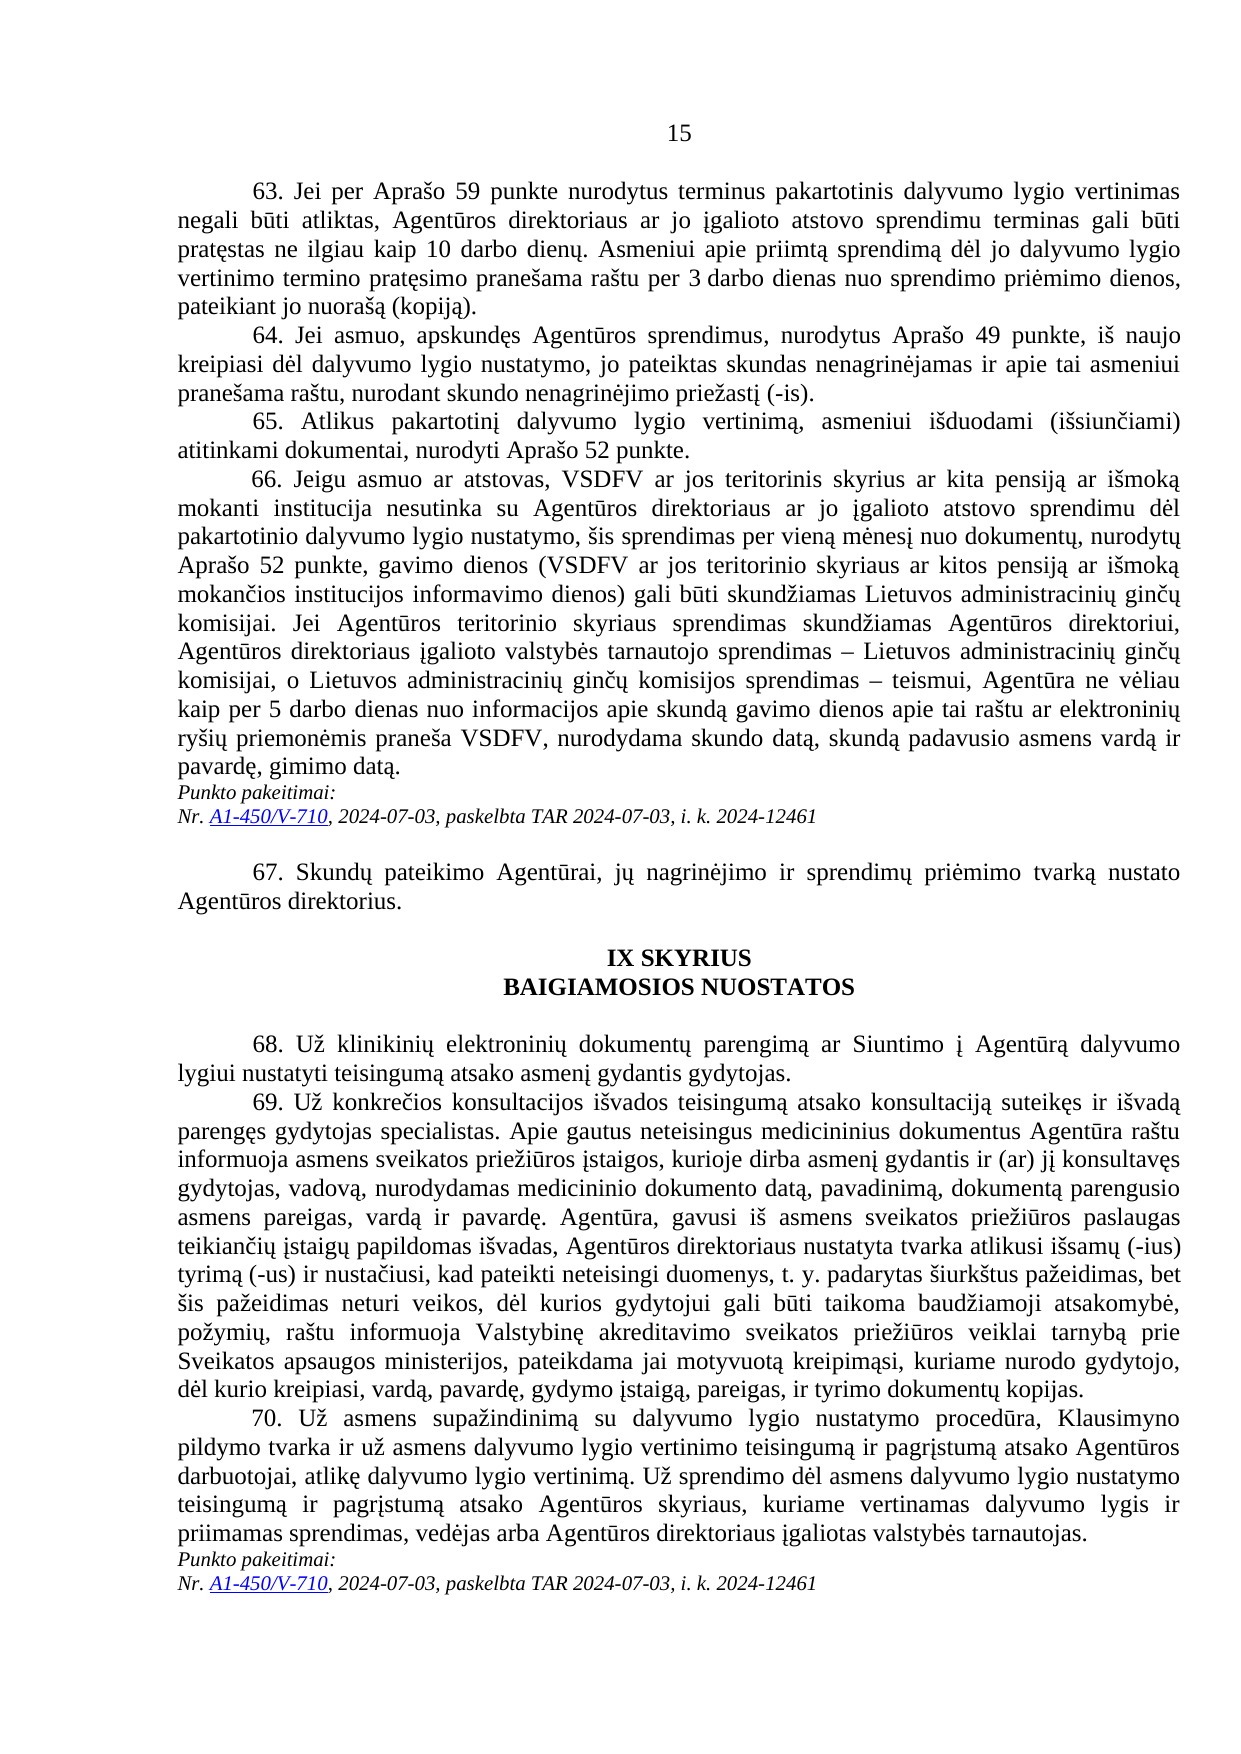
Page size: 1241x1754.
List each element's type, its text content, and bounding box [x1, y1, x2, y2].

text 63. Jei per Aprašo 59 punkte nurodytus terminus pakartotinis dalyvumo lygio vertinimas negali būti atliktas, Agentūros direktoriaus ar jo įgalioto atstovo sprendimu terminas gali būti pratęstas ne ilgiau kaip 10 darbo dienų. Asmeniui apie priimtą sprendimą dėl jo dalyvumo lygio vertinimo termino pratęsimo pranešama raštu per 3 darbo dienas nuo sprendimo priėmimo dienos, pateikiant jo nuorašą (kopiją). [177, 176, 1181, 320]
text Punkto pakeitimai: [177, 780, 1181, 804]
text 69. Už konkrečios konsultacijos išvados teisingumą atsako konsultaciją suteikęs ir išvadą parengęs gydytojas specialistas. Apie gautus neteisingus medicininius dokumentus Agentūra raštu informuoja asmens sveikatos priežiūros įstaigos, kurioje dirba asmenį gydantis ir (ar) jį konsultavęs gydytojas, vadovą, nurodydamas medicininio dokumento datą, pavadinimą, dokumentą parengusio asmens pareigas, vardą ir pavardę. Agentūra, gavusi iš asmens sveikatos priežiūros paslaugas teikiančių įstaigų papildomas išvadas, Agentūros direktoriaus nustatyta tvarka atlikusi išsamų (-ius) tyrimą (-us) ir nustačiusi, kad pateikti neteisingi duomenys, t. y. padarytas šiurkštus pažeidimas, bet šis pažeidimas neturi veikos, dėl kurios gydytojui gali būti taikoma baudžiamoji atsakomybė, požymių, raštu informuoja Valstybinę akreditavimo sveikatos priežiūros veiklai tarnybą prie Sveikatos apsaugos ministerijos, pateikdama jai motyvuotą kreipimąsi, kuriame nurodo gydytojo, dėl kurio kreipiasi, vardą, pavardę, gydymo įstaigą, pareigas, ir tyrimo dokumentų kopijas. [177, 1087, 1181, 1403]
text Nr. A1-450/V-710, 2024-07-03, paskelbta TAR 2024-07-03, i. k. 2024-12461 [177, 804, 1181, 828]
text 70. Už asmens supažindinimą su dalyvumo lygio nustatymo procedūra, Klausimyno pildymo tvarka ir už asmens dalyvumo lygio vertinimo teisingumą ir pagrįstumą atsako Agentūros darbuotojai, atlikę dalyvumo lygio vertinimą. Už sprendimo dėl asmens dalyvumo lygio nustatymo teisingumą ir pagrįstumą atsako Agentūros skyriaus, kuriame vertinamas dalyvumo lygis ir priimamas sprendimas, vedėjas arba Agentūros direktoriaus įgaliotas valstybės tarnautojas. [177, 1403, 1181, 1547]
text IX SKYRIUS [177, 943, 1181, 972]
text Punkto pakeitimai: [177, 1547, 1181, 1571]
text 68. Už klinikinių elektroninių dokumentų parengimą ar Siuntimo į Agentūrą dalyvumo lygiui nustatyti teisingumą atsako asmenį gydantis gydytojas. [177, 1029, 1181, 1087]
text Nr. A1-450/V-710, 2024-07-03, paskelbta TAR 2024-07-03, i. k. 2024-12461 [177, 1571, 1181, 1595]
text BAIGIAMOSIOS NUOSTATOS [177, 972, 1181, 1001]
text 64. Jei asmuo, apskundęs Agentūros sprendimus, nurodytus Aprašo 49 punkte, iš naujo kreipiasi dėl dalyvumo lygio nustatymo, jo pateiktas skundas nenagrinėjamas ir apie tai asmeniui pranešama raštu, nurodant skundo nenagrinėjimo priežastį (-is). [177, 320, 1181, 406]
text 67. Skundų pateikimo Agentūrai, jų nagrinėjimo ir sprendimų priėmimo tvarką nustato Agentūros direktorius. [177, 857, 1181, 914]
text 65. Atlikus pakartotinį dalyvumo lygio vertinimą, asmeniui išduodami (išsiunčiami) atitinkami dokumentai, nurodyti Aprašo 52 punkte. [177, 406, 1181, 464]
text 66. Jeigu asmuo ar atstovas, VSDFV ar jos teritorinis skyrius ar kita pensiją ar išmoką mokanti institucija nesutinka su Agentūros direktoriaus ar jo įgalioto atstovo sprendimu dėl pakartotinio dalyvumo lygio nustatymo, šis sprendimas per vieną mėnesį nuo dokumentų, nurodytų Aprašo 52 punkte, gavimo dienos (VSDFV ar jos teritorinio skyriaus ar kitos pensiją ar išmoką mokančios institucijos informavimo dienos) gali būti skundžiamas Lietuvos administracinių ginčų komisijai. Jei Agentūros teritorinio skyriaus sprendimas skundžiamas Agentūros direktoriui, Agentūros direktoriaus įgalioto valstybės tarnautojo sprendimas – Lietuvos administracinių ginčų komisijai, o Lietuvos administracinių ginčų komisijos sprendimas – teismui, Agentūra ne vėliau kaip per 5 darbo dienas nuo informacijos apie skundą gavimo dienos apie tai raštu ar elektroninių ryšių priemonėmis praneša VSDFV, nurodydama skundo datą, skundą padavusio asmens vardą ir pavardę, gimimo datą. [177, 464, 1181, 780]
